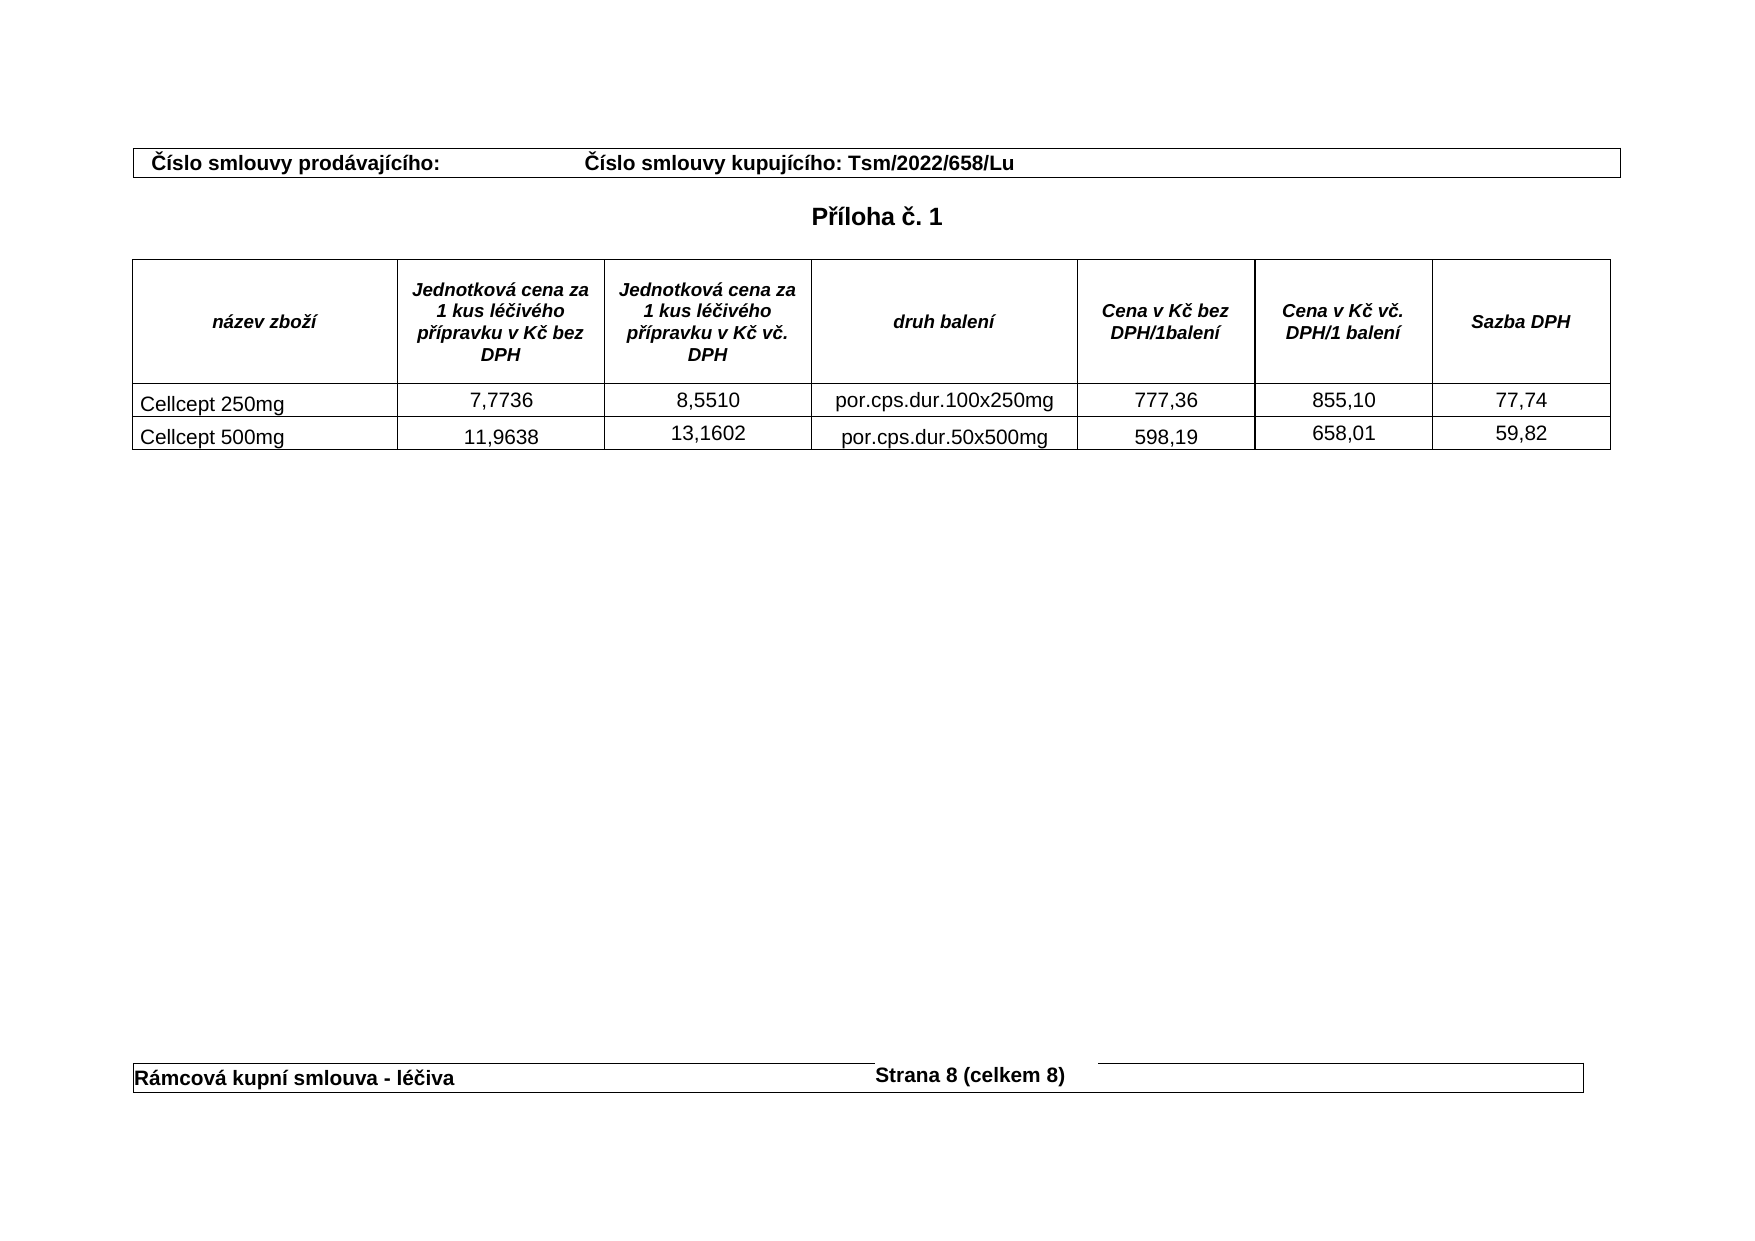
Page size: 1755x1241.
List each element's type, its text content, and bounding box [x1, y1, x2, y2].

table_header Jednotková cena za 1 kus léčivého přípravku v Kč bez DPH [398, 260, 604, 383]
table_cell 11,9638 [398, 417, 604, 449]
table_cell 598,19 [1078, 417, 1254, 449]
table_header název zboží [133, 260, 397, 383]
table_header Cena v Kč vč. DPH/1 balení [1256, 260, 1432, 383]
table_cell 658,01 [1256, 417, 1432, 449]
table_cell Cellcept 500mg [133, 417, 397, 449]
table_cell por.cps.dur.50x500mg [812, 417, 1077, 449]
table_header Jednotková cena za 1 kus léčivého přípravku v Kč vč. DPH [605, 260, 811, 383]
table_cell por.cps.dur.100x250mg [812, 384, 1077, 416]
table_cell 777,36 [1078, 384, 1254, 416]
table_header druh balení [812, 260, 1077, 383]
table_cell 59,82 [1433, 417, 1610, 449]
table_cell Cellcept 250mg [133, 384, 397, 416]
text Příloha č. 1 [133, 202, 1621, 231]
table_cell 7,7736 [398, 384, 604, 416]
table_header Sazba DPH [1433, 260, 1610, 383]
table_cell 855,10 [1256, 384, 1432, 416]
table_cell 77,74 [1433, 384, 1610, 416]
table_header Cena v Kč bez DPH/1balení [1078, 260, 1254, 383]
table_cell 8,5510 [605, 384, 811, 416]
table_cell 13,1602 [605, 417, 811, 449]
